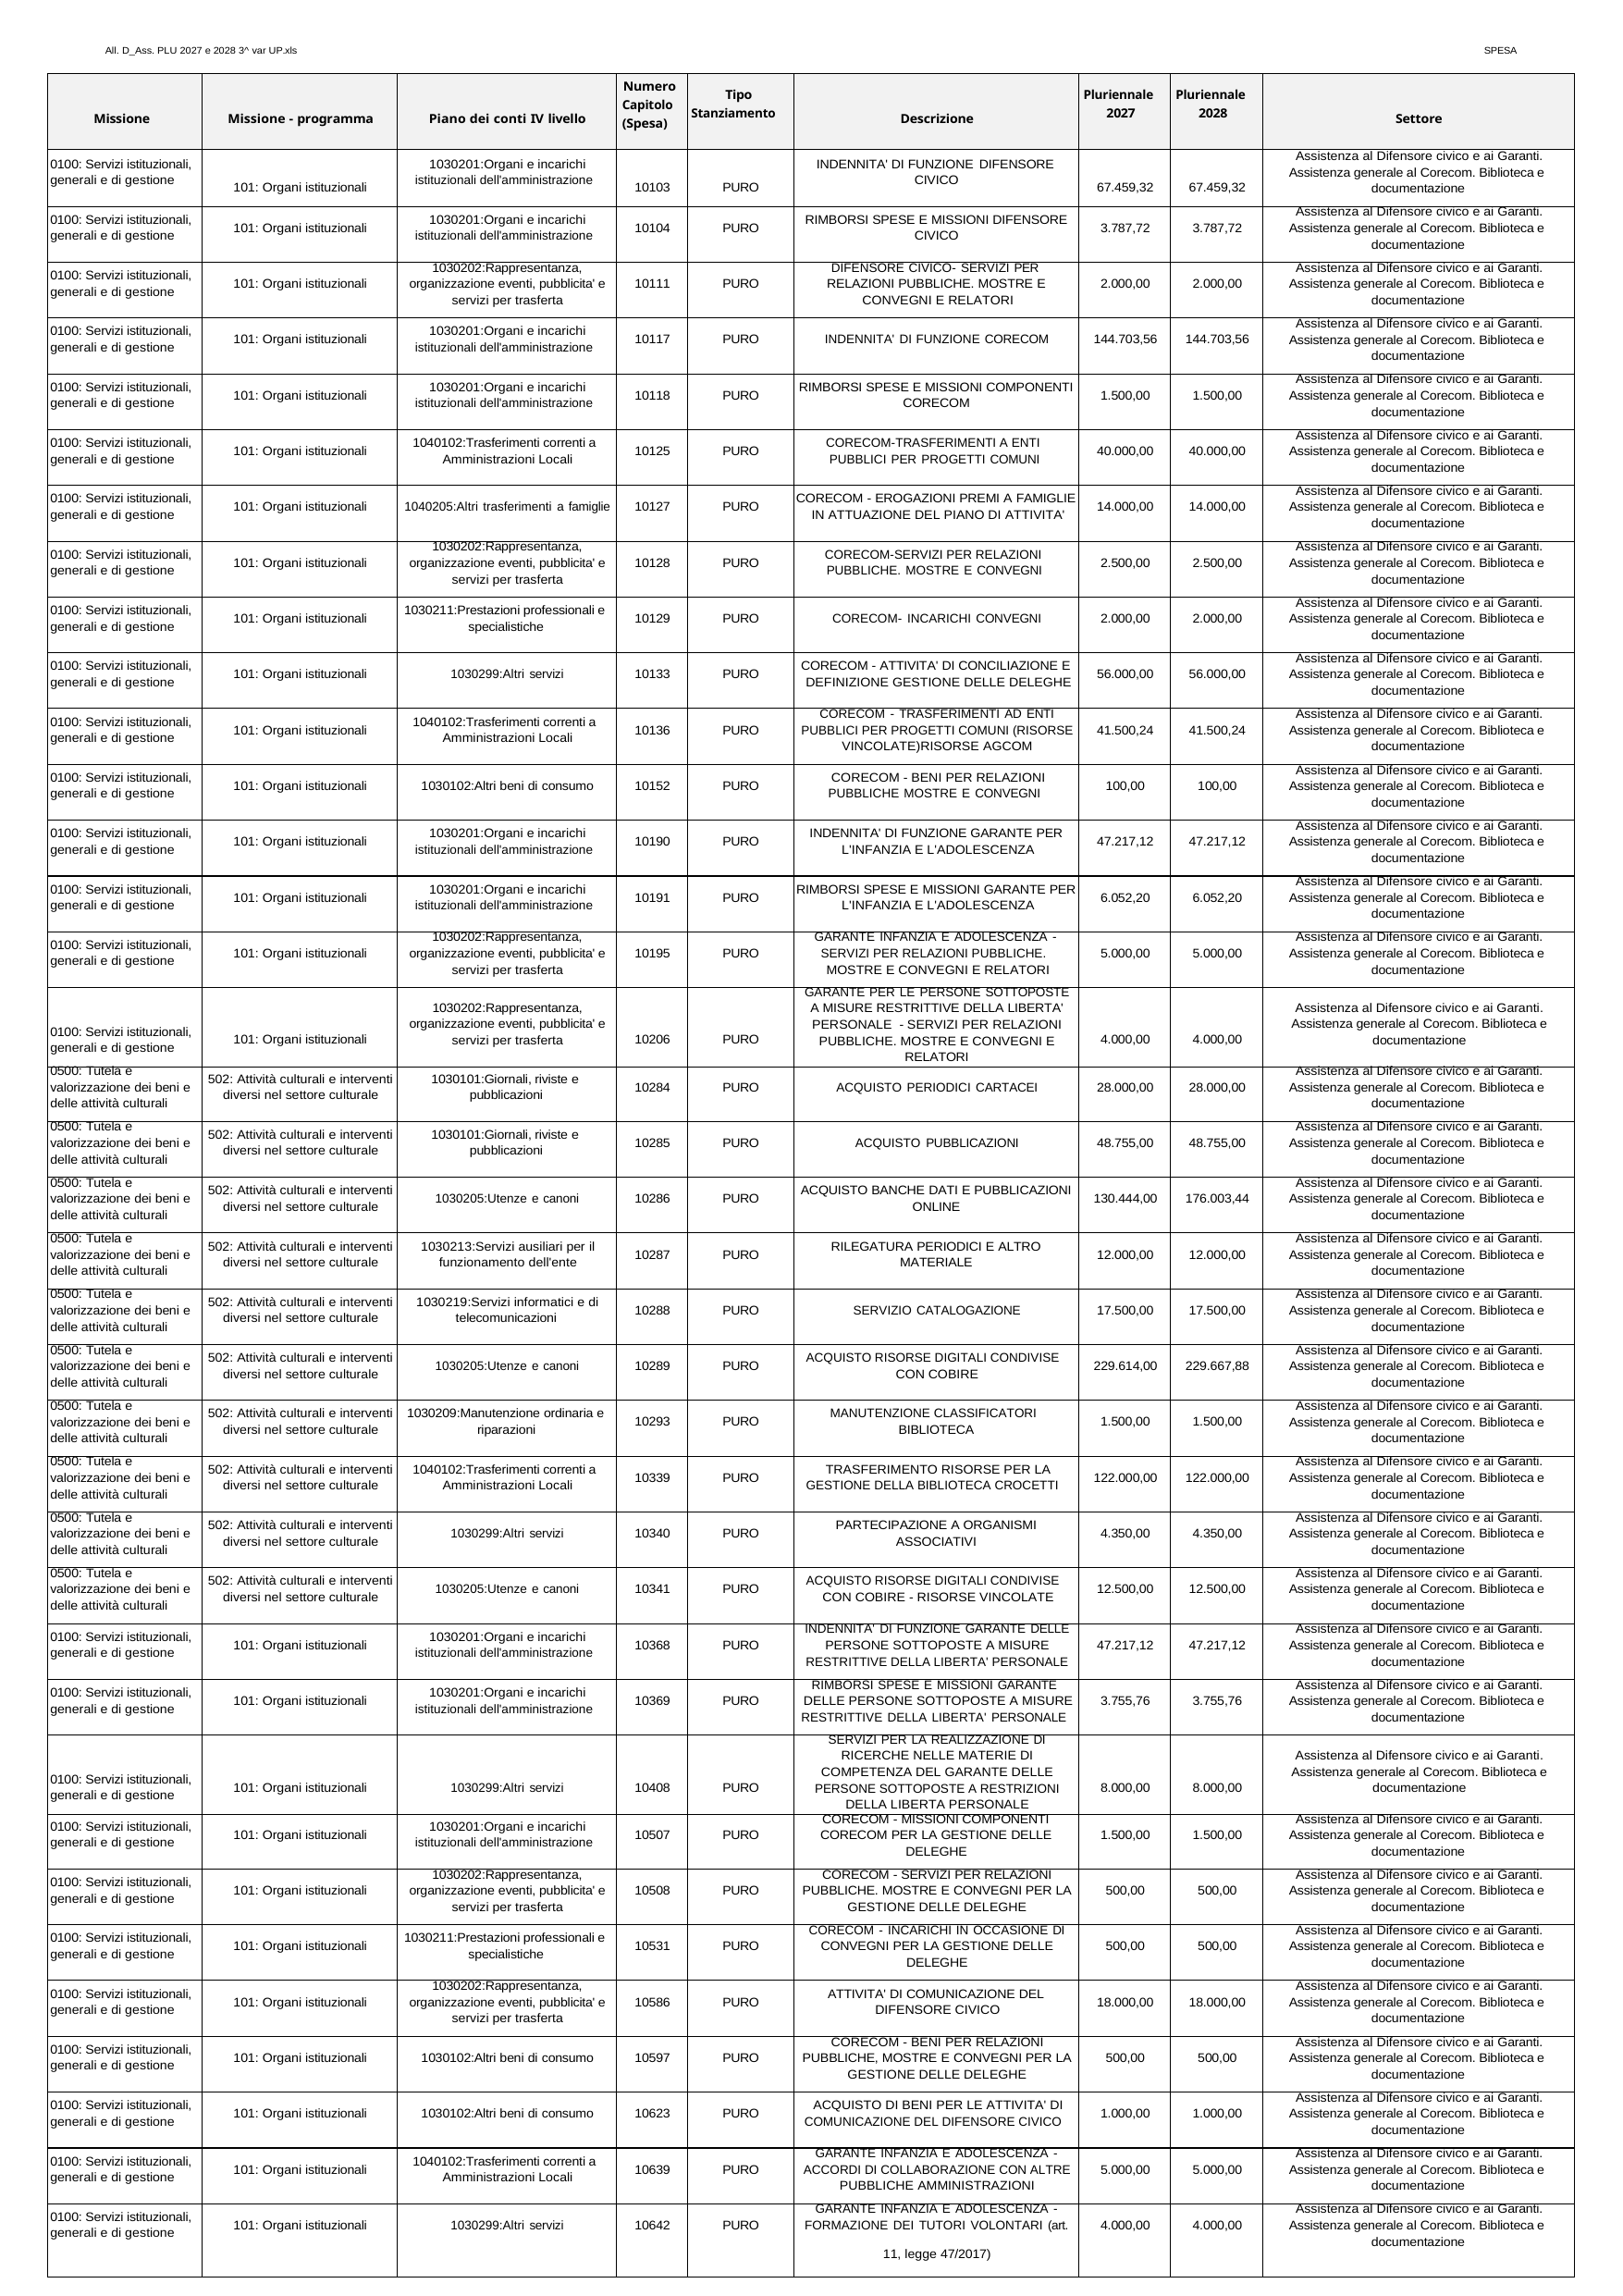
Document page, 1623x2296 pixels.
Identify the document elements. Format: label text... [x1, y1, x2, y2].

table_cell DIFENSORE CIVICO- SERVIZI PER RELAZIONI PUBBLICHE. MOSTRE E CONVEGNI E RELATORI [794, 263, 1078, 317]
table_cell 10339 [617, 1457, 687, 1512]
table_cell 500,00 [1171, 1925, 1262, 1980]
table_cell Assistenza al Difensore civico e ai Garanti. Assistenza generale al Corecom. Biblioteca e documentazione [1263, 318, 1574, 373]
table_cell 1.000,00 [1079, 2092, 1170, 2147]
table_cell 0500: Tutela e valorizzazione dei beni e delle attività culturali [48, 1233, 202, 1289]
table_cell Assistenza al Difensore civico e ai Garanti. Assistenza generale al Corecom. Biblioteca e documentazione [1263, 1457, 1574, 1512]
table_cell 101: Organi istituzionali [203, 709, 397, 764]
table_cell Assistenza al Difensore civico e ai Garanti. Assistenza generale al Corecom. Biblioteca e documentazione [1263, 2037, 1574, 2092]
table_cell 67.459,32 [1171, 150, 1262, 206]
table_cell 130.444,00 [1079, 1178, 1170, 1232]
table_cell 14.000,00 [1079, 486, 1170, 540]
table_cell 10103 [617, 150, 687, 206]
table_cell 1030299:Altri servizi [398, 653, 616, 708]
table_cell Assistenza al Difensore civico e ai Garanti. Assistenza generale al Corecom. Biblioteca e documentazione [1263, 1624, 1574, 1679]
table_cell 10195 [617, 932, 687, 987]
table_cell PURO [688, 1401, 793, 1455]
table_cell 14.000,00 [1171, 486, 1262, 540]
table_cell 3.787,72 [1079, 207, 1170, 262]
table_header Tipo Stanziamento [688, 74, 793, 149]
table_cell 144.703,56 [1079, 318, 1170, 373]
table_cell PURO [688, 598, 793, 652]
table_cell PURO [688, 2037, 793, 2092]
table_header Piano dei conti IV livello [398, 74, 616, 149]
table_cell Assistenza al Difensore civico e ai Garanti. Assistenza generale al Corecom. Biblioteca e documentazione [1263, 1870, 1574, 1924]
table_header Numero Capitolo (Spesa) [617, 74, 687, 149]
table_cell 6.052,20 [1171, 877, 1262, 932]
table_cell 47.217,12 [1079, 1624, 1170, 1679]
table_cell Assistenza al Difensore civico e ai Garanti. Assistenza generale al Corecom. Biblioteca e documentazione [1263, 1680, 1574, 1734]
table_cell 0100: Servizi istituzionali, generali e di gestione [48, 207, 202, 262]
table_cell SERVIZI PER LA REALIZZAZIONE DI RICERCHE NELLE MATERIE DI COMPETENZA DEL GARANTE DELLE PERSONE SOTTOPOSTE A RESTRIZIONI DELLA LIBERTA PERSONALE [794, 1735, 1078, 1814]
table_cell Assistenza al Difensore civico e ai Garanti. Assistenza generale al Corecom. Biblioteca e documentazione [1263, 1512, 1574, 1567]
table_cell PURO [688, 1925, 793, 1980]
table_cell 5.000,00 [1079, 932, 1170, 987]
table_cell 2.000,00 [1079, 263, 1170, 317]
table_cell 0500: Tutela e valorizzazione dei beni e delle attività culturali [48, 1512, 202, 1567]
table_cell PURO [688, 2092, 793, 2147]
table_cell 502: Attività culturali e interventi diversi nel settore culturale [203, 1457, 397, 1512]
table_cell 101: Organi istituzionali [203, 2149, 397, 2203]
table_cell 0100: Servizi istituzionali, generali e di gestione [48, 653, 202, 708]
table_cell 10191 [617, 877, 687, 932]
table_cell Assistenza al Difensore civico e ai Garanti. Assistenza generale al Corecom. Biblioteca e documentazione [1263, 430, 1574, 485]
table_cell 10341 [617, 1568, 687, 1623]
table_cell 8.000,00 [1171, 1735, 1262, 1814]
table_cell 500,00 [1171, 2037, 1262, 2092]
table_cell CORECOM- INCARICHI CONVEGNI [794, 598, 1078, 652]
table_cell 101: Organi istituzionali [203, 821, 397, 875]
table_cell 40.000,00 [1079, 430, 1170, 485]
table_cell 67.459,32 [1079, 150, 1170, 206]
table_cell 1030219:Servizi informatici e di telecomunicazioni [398, 1290, 616, 1344]
table_cell Assistenza al Difensore civico e ai Garanti. Assistenza generale al Corecom. Biblioteca e documentazione [1263, 542, 1574, 597]
table_header Missione [48, 74, 202, 149]
table_cell SERVIZIO CATALOGAZIONE [794, 1290, 1078, 1344]
table_cell 101: Organi istituzionali [203, 765, 397, 820]
table_cell 4.350,00 [1079, 1512, 1170, 1567]
table_cell Assistenza al Difensore civico e ai Garanti. Assistenza generale al Corecom. Biblioteca e documentazione [1263, 1345, 1574, 1400]
table_cell GARANTE INFANZIA E ADOLESCENZA - FORMAZIONE DEI TUTORI VOLONTARI (art. 11, legge 47/2017) [794, 2204, 1078, 2277]
table_cell 500,00 [1079, 1870, 1170, 1924]
table_cell 122.000,00 [1079, 1457, 1170, 1512]
table_cell Assistenza al Difensore civico e ai Garanti. Assistenza generale al Corecom. Biblioteca e documentazione [1263, 1233, 1574, 1289]
table_cell ACQUISTO BANCHE DATI E PUBBLICAZIONI ONLINE [794, 1178, 1078, 1232]
table_cell 18.000,00 [1079, 1981, 1170, 2036]
table_cell 6.052,20 [1079, 877, 1170, 932]
table_cell 1030102:Altri beni di consumo [398, 765, 616, 820]
table_cell 10507 [617, 1815, 687, 1869]
table_cell Assistenza al Difensore civico e ai Garanti. Assistenza generale al Corecom. Biblioteca e documentazione [1263, 1568, 1574, 1623]
table_cell 10206 [617, 988, 687, 1066]
table_cell 101: Organi istituzionali [203, 932, 397, 987]
table_cell 0100: Servizi istituzionali, generali e di gestione [48, 765, 202, 820]
table_cell 12.000,00 [1079, 1233, 1170, 1289]
table_cell PURO [688, 1290, 793, 1344]
table_cell Assistenza al Difensore civico e ai Garanti. Assistenza generale al Corecom. Biblioteca e documentazione [1263, 877, 1574, 932]
table_cell ACQUISTO RISORSE DIGITALI CONDIVISE CON COBIRE [794, 1345, 1078, 1400]
table_cell 41.500,24 [1171, 709, 1262, 764]
table_cell 1030211:Prestazioni professionali e specialistiche [398, 598, 616, 652]
table_cell 1.500,00 [1171, 1401, 1262, 1455]
table_cell Assistenza al Difensore civico e ai Garanti. Assistenza generale al Corecom. Biblioteca e documentazione [1263, 486, 1574, 540]
table_cell 1030201:Organi e incarichi istituzionali dell'amministrazione [398, 1680, 616, 1734]
table_cell PURO [688, 2204, 793, 2277]
table_cell CORECOM - SERVIZI PER RELAZIONI PUBBLICHE. MOSTRE E CONVEGNI PER LA GESTIONE DELLE DELEGHE [794, 1870, 1078, 1924]
table_cell 0100: Servizi istituzionali, generali e di gestione [48, 1624, 202, 1679]
table_cell PURO [688, 1122, 793, 1177]
table_cell 1030201:Organi e incarichi istituzionali dell'amministrazione [398, 1815, 616, 1869]
table_cell Assistenza al Difensore civico e ai Garanti. Assistenza generale al Corecom. Biblioteca e documentazione [1263, 2204, 1574, 2277]
table_cell CORECOM-SERVIZI PER RELAZIONI PUBBLICHE. MOSTRE E CONVEGNI [794, 542, 1078, 597]
table_cell 502: Attività culturali e interventi diversi nel settore culturale [203, 1122, 397, 1177]
table_cell 101: Organi istituzionali [203, 150, 397, 206]
table_cell 10289 [617, 1345, 687, 1400]
table_cell Assistenza al Difensore civico e ai Garanti. Assistenza generale al Corecom. Biblioteca e documentazione [1263, 932, 1574, 987]
table_cell 101: Organi istituzionali [203, 1815, 397, 1869]
table_cell 502: Attività culturali e interventi diversi nel settore culturale [203, 1233, 397, 1289]
table_cell 1.500,00 [1079, 1401, 1170, 1455]
table_cell PURO [688, 486, 793, 540]
table_cell 0100: Servizi istituzionali, generali e di gestione [48, 877, 202, 932]
table_cell 0100: Servizi istituzionali, generali e di gestione [48, 1680, 202, 1734]
table_cell 1030201:Organi e incarichi istituzionali dell'amministrazione [398, 821, 616, 875]
table_cell 0100: Servizi istituzionali, generali e di gestione [48, 1981, 202, 2036]
table_cell Assistenza al Difensore civico e ai Garanti. Assistenza generale al Corecom. Biblioteca e documentazione [1263, 1925, 1574, 1980]
table_cell 0100: Servizi istituzionali, generali e di gestione [48, 318, 202, 373]
table_cell 4.000,00 [1079, 988, 1170, 1066]
table_cell Assistenza al Difensore civico e ai Garanti. Assistenza generale al Corecom. Biblioteca e documentazione [1263, 1068, 1574, 1121]
table_cell 101: Organi istituzionali [203, 318, 397, 373]
table_cell 1.500,00 [1171, 375, 1262, 429]
table_cell PURO [688, 1068, 793, 1121]
table_cell PARTECIPAZIONE A ORGANISMI ASSOCIATIVI [794, 1512, 1078, 1567]
table_cell 100,00 [1079, 765, 1170, 820]
table_cell Assistenza al Difensore civico e ai Garanti. Assistenza generale al Corecom. Biblioteca e documentazione [1263, 1122, 1574, 1177]
table_cell Assistenza al Difensore civico e ai Garanti. Assistenza generale al Corecom. Biblioteca e documentazione [1263, 653, 1574, 708]
table_cell 1030201:Organi e incarichi istituzionali dell'amministrazione [398, 150, 616, 206]
table_cell 56.000,00 [1171, 653, 1262, 708]
table_cell 0100: Servizi istituzionali, generali e di gestione [48, 821, 202, 875]
table_cell PURO [688, 1815, 793, 1869]
table_cell GARANTE INFANZIA E ADOLESCENZA - ACCORDI DI COLLABORAZIONE CON ALTRE PUBBLICHE AMMINISTRAZIONI [794, 2149, 1078, 2203]
table_cell PURO [688, 263, 793, 317]
table_cell INDENNITA' DI FUNZIONE CORECOM [794, 318, 1078, 373]
table_cell PURO [688, 988, 793, 1066]
table_cell 10531 [617, 1925, 687, 1980]
table_header Descrizione [794, 74, 1078, 149]
table_cell 4.000,00 [1171, 2204, 1262, 2277]
table_cell 1030202:Rappresentanza, organizzazione eventi, pubblicita' e servizi per trasferta [398, 988, 616, 1066]
table_cell 1030202:Rappresentanza, organizzazione eventi, pubblicita' e servizi per trasferta [398, 263, 616, 317]
table_cell 0500: Tutela e valorizzazione dei beni e delle attività culturali [48, 1178, 202, 1232]
table_cell 10340 [617, 1512, 687, 1567]
table_cell PURO [688, 1568, 793, 1623]
table_cell 10133 [617, 653, 687, 708]
table_cell 12.500,00 [1079, 1568, 1170, 1623]
table_cell 229.667,88 [1171, 1345, 1262, 1400]
table_cell 101: Organi istituzionali [203, 542, 397, 597]
table_cell PURO [688, 1345, 793, 1400]
table_cell 1030209:Manutenzione ordinaria e riparazioni [398, 1401, 616, 1455]
table_cell 1030201:Organi e incarichi istituzionali dell'amministrazione [398, 207, 616, 262]
table_cell 101: Organi istituzionali [203, 988, 397, 1066]
table_cell 1030205:Utenze e canoni [398, 1345, 616, 1400]
table_cell 101: Organi istituzionali [203, 430, 397, 485]
table_cell 47.217,12 [1079, 821, 1170, 875]
table_cell ACQUISTO PUBBLICAZIONI [794, 1122, 1078, 1177]
table_cell PURO [688, 1680, 793, 1734]
table_cell 101: Organi istituzionali [203, 1735, 397, 1814]
table_cell 0100: Servizi istituzionali, generali e di gestione [48, 2092, 202, 2147]
table_cell 0100: Servizi istituzionali, generali e di gestione [48, 1870, 202, 1924]
table_cell 1030102:Altri beni di consumo [398, 2092, 616, 2147]
table_cell 10286 [617, 1178, 687, 1232]
table_cell 1040102:Trasferimenti correnti a Amministrazioni Locali [398, 709, 616, 764]
table_cell 10293 [617, 1401, 687, 1455]
table_cell 0100: Servizi istituzionali, generali e di gestione [48, 932, 202, 987]
table_cell 10129 [617, 598, 687, 652]
table_cell 1030299:Altri servizi [398, 2204, 616, 2277]
table_cell 0100: Servizi istituzionali, generali e di gestione [48, 430, 202, 485]
table_cell RIMBORSI SPESE E MISSIONI GARANTE DELLE PERSONE SOTTOPOSTE A MISURE RESTRITTIVE DELLA LIBERTA' PERSONALE [794, 1680, 1078, 1734]
table_cell 1030201:Organi e incarichi istituzionali dell'amministrazione [398, 318, 616, 373]
table_cell 48.755,00 [1171, 1122, 1262, 1177]
table_cell 101: Organi istituzionali [203, 486, 397, 540]
table_cell CORECOM-TRASFERIMENTI A ENTI PUBBLICI PER PROGETTI COMUNI [794, 430, 1078, 485]
table_cell TRASFERIMENTO RISORSE PER LA GESTIONE DELLA BIBLIOTECA CROCETTI [794, 1457, 1078, 1512]
table_cell Assistenza al Difensore civico e ai Garanti. Assistenza generale al Corecom. Biblioteca e documentazione [1263, 2092, 1574, 2147]
table_cell 2.500,00 [1171, 542, 1262, 597]
table_cell ACQUISTO DI BENI PER LE ATTIVITA' DI COMUNICAZIONE DEL DIFENSORE CIVICO [794, 2092, 1078, 2147]
table_cell ATTIVITA' DI COMUNICAZIONE DEL DIFENSORE CIVICO [794, 1981, 1078, 2036]
table_cell 0100: Servizi istituzionali, generali e di gestione [48, 709, 202, 764]
table_cell 1030211:Prestazioni professionali e specialistiche [398, 1925, 616, 1980]
table_cell 10190 [617, 821, 687, 875]
table_cell 10639 [617, 2149, 687, 2203]
table_cell 18.000,00 [1171, 1981, 1262, 2036]
table_cell 101: Organi istituzionali [203, 1925, 397, 1980]
table_cell 1.500,00 [1171, 1815, 1262, 1869]
table_cell 502: Attività culturali e interventi diversi nel settore culturale [203, 1178, 397, 1232]
table_cell ACQUISTO RISORSE DIGITALI CONDIVISE CON COBIRE - RISORSE VINCOLATE [794, 1568, 1078, 1623]
table_cell 101: Organi istituzionali [203, 598, 397, 652]
table_cell PURO [688, 653, 793, 708]
table_cell RIMBORSI SPESE E MISSIONI GARANTE PER L'INFANZIA E L'ADOLESCENZA [794, 877, 1078, 932]
table_cell PURO [688, 1735, 793, 1814]
table_cell 0100: Servizi istituzionali, generali e di gestione [48, 375, 202, 429]
table_cell Assistenza al Difensore civico e ai Garanti. Assistenza generale al Corecom. Biblioteca e documentazione [1263, 1178, 1574, 1232]
table_cell CORECOM - INCARICHI IN OCCASIONE DI CONVEGNI PER LA GESTIONE DELLE DELEGHE [794, 1925, 1078, 1980]
table_cell 0100: Servizi istituzionali, generali e di gestione [48, 598, 202, 652]
table_cell 502: Attività culturali e interventi diversi nel settore culturale [203, 1068, 397, 1121]
table_cell 48.755,00 [1079, 1122, 1170, 1177]
table_cell 1030202:Rappresentanza, organizzazione eventi, pubblicita' e servizi per trasferta [398, 1870, 616, 1924]
table_cell PURO [688, 1981, 793, 2036]
table_cell PURO [688, 207, 793, 262]
table_cell CORECOM - BENI PER RELAZIONI PUBBLICHE MOSTRE E CONVEGNI [794, 765, 1078, 820]
table_cell 2.500,00 [1079, 542, 1170, 597]
table_header Pluriennale 2028 [1171, 74, 1262, 149]
table_cell 1.000,00 [1171, 2092, 1262, 2147]
table_header Missione - programma [203, 74, 397, 149]
table_cell 101: Organi istituzionali [203, 1624, 397, 1679]
table_cell CORECOM - TRASFERIMENTI AD ENTI PUBBLICI PER PROGETTI COMUNI (RISORSE VINCOLATE)RISORSE AGCOM [794, 709, 1078, 764]
table_cell PURO [688, 932, 793, 987]
table_cell Assistenza al Difensore civico e ai Garanti. Assistenza generale al Corecom. Biblioteca e documentazione [1263, 207, 1574, 262]
table_cell 502: Attività culturali e interventi diversi nel settore culturale [203, 1401, 397, 1455]
table_cell INDENNITA' DI FUNZIONE GARANTE PER L'INFANZIA E L'ADOLESCENZA [794, 821, 1078, 875]
table_cell 47.217,12 [1171, 1624, 1262, 1679]
table_cell GARANTE INFANZIA E ADOLESCENZA - SERVIZI PER RELAZIONI PUBBLICHE. MOSTRE E CONVEGNI E RELATORI [794, 932, 1078, 987]
table_cell PURO [688, 821, 793, 875]
table_cell 100,00 [1171, 765, 1262, 820]
table_cell ACQUISTO PERIODICI CARTACEI [794, 1068, 1078, 1121]
table_cell 500,00 [1079, 1925, 1170, 1980]
table_cell 10586 [617, 1981, 687, 2036]
table_cell 1040102:Trasferimenti correnti a Amministrazioni Locali [398, 1457, 616, 1512]
table_cell PURO [688, 1457, 793, 1512]
table_cell 1040205:Altri trasferimenti a famiglie [398, 486, 616, 540]
table_cell 0500: Tutela e valorizzazione dei beni e delle attività culturali [48, 1568, 202, 1623]
table_cell 10117 [617, 318, 687, 373]
table_cell 1030101:Giornali, riviste e pubblicazioni [398, 1068, 616, 1121]
table_cell 3.755,76 [1079, 1680, 1170, 1734]
table_cell CORECOM - BENI PER RELAZIONI PUBBLICHE, MOSTRE E CONVEGNI PER LA GESTIONE DELLE DELEGHE [794, 2037, 1078, 2092]
table_cell 500,00 [1171, 1870, 1262, 1924]
table_cell 56.000,00 [1079, 653, 1170, 708]
table_cell 10597 [617, 2037, 687, 2092]
table_cell Assistenza al Difensore civico e ai Garanti. Assistenza generale al Corecom. Biblioteca e documentazione [1263, 598, 1574, 652]
table_cell 101: Organi istituzionali [203, 263, 397, 317]
table_cell 5.000,00 [1171, 2149, 1262, 2203]
table_cell 0100: Servizi istituzionali, generali e di gestione [48, 2204, 202, 2277]
table_cell CORECOM - EROGAZIONI PREMI A FAMIGLIE IN ATTUAZIONE DEL PIANO DI ATTIVITA' [794, 486, 1078, 540]
table_cell 10642 [617, 2204, 687, 2277]
table_cell 28.000,00 [1079, 1068, 1170, 1121]
table_cell INDENNITA' DI FUNZIONE GARANTE DELLE PERSONE SOTTOPOSTE A MISURE RESTRITTIVE DELLA LIBERTA' PERSONALE [794, 1624, 1078, 1679]
table_cell 10369 [617, 1680, 687, 1734]
table_cell Assistenza al Difensore civico e ai Garanti. Assistenza generale al Corecom. Biblioteca e documentazione [1263, 765, 1574, 820]
table_cell PURO [688, 877, 793, 932]
table_cell 502: Attività culturali e interventi diversi nel settore culturale [203, 1512, 397, 1567]
table_cell 1.500,00 [1079, 375, 1170, 429]
table_cell Assistenza al Difensore civico e ai Garanti. Assistenza generale al Corecom. Biblioteca e documentazione [1263, 1735, 1574, 1814]
table_cell 502: Attività culturali e interventi diversi nel settore culturale [203, 1568, 397, 1623]
table_cell Assistenza al Difensore civico e ai Garanti. Assistenza generale al Corecom. Biblioteca e documentazione [1263, 709, 1574, 764]
table_cell 5.000,00 [1079, 2149, 1170, 2203]
table_cell 101: Organi istituzionali [203, 877, 397, 932]
table_cell 0100: Servizi istituzionali, generali e di gestione [48, 1925, 202, 1980]
table_cell 101: Organi istituzionali [203, 653, 397, 708]
table_cell 1030299:Altri servizi [398, 1735, 616, 1814]
table_cell PURO [688, 430, 793, 485]
table_cell 10408 [617, 1735, 687, 1814]
table_cell 10128 [617, 542, 687, 597]
table_cell PURO [688, 318, 793, 373]
table_cell 2.000,00 [1171, 598, 1262, 652]
table_cell PURO [688, 375, 793, 429]
table_cell 1030201:Organi e incarichi istituzionali dell'amministrazione [398, 877, 616, 932]
table_cell 10508 [617, 1870, 687, 1924]
table_cell PURO [688, 1870, 793, 1924]
table_cell 10104 [617, 207, 687, 262]
table_cell RIMBORSI SPESE E MISSIONI DIFENSORE CIVICO [794, 207, 1078, 262]
table_cell 4.000,00 [1079, 2204, 1170, 2277]
table_cell 101: Organi istituzionali [203, 375, 397, 429]
table_cell 1030202:Rappresentanza, organizzazione eventi, pubblicita' e servizi per trasferta [398, 542, 616, 597]
table_cell 0100: Servizi istituzionali, generali e di gestione [48, 1735, 202, 1814]
table_cell 2.000,00 [1079, 598, 1170, 652]
table_cell CORECOM - MISSIONI COMPONENTI CORECOM PER LA GESTIONE DELLE DELEGHE [794, 1815, 1078, 1869]
table_cell 10623 [617, 2092, 687, 2147]
table_cell PURO [688, 1624, 793, 1679]
table_cell 17.500,00 [1171, 1290, 1262, 1344]
table_cell 500,00 [1079, 2037, 1170, 2092]
table_cell 122.000,00 [1171, 1457, 1262, 1512]
table_cell Assistenza al Difensore civico e ai Garanti. Assistenza generale al Corecom. Biblioteca e documentazione [1263, 988, 1574, 1066]
table_cell 1030201:Organi e incarichi istituzionali dell'amministrazione [398, 375, 616, 429]
table_cell 5.000,00 [1171, 932, 1262, 987]
table_cell 1030205:Utenze e canoni [398, 1178, 616, 1232]
table_cell 1030213:Servizi ausiliari per il funzionamento dell'ente [398, 1233, 616, 1289]
table_cell 1030202:Rappresentanza, organizzazione eventi, pubblicita' e servizi per trasferta [398, 1981, 616, 2036]
table_cell Assistenza al Difensore civico e ai Garanti. Assistenza generale al Corecom. Biblioteca e documentazione [1263, 821, 1574, 875]
table_cell 10368 [617, 1624, 687, 1679]
table_cell 1030101:Giornali, riviste e pubblicazioni [398, 1122, 616, 1177]
table_cell 101: Organi istituzionali [203, 2204, 397, 2277]
table_cell 101: Organi istituzionali [203, 2092, 397, 2147]
table_cell 1040102:Trasferimenti correnti a Amministrazioni Locali [398, 2149, 616, 2203]
table_cell MANUTENZIONE CLASSIFICATORI BIBLIOTECA [794, 1401, 1078, 1455]
table_cell 10136 [617, 709, 687, 764]
table_cell PURO [688, 1512, 793, 1567]
table_cell 1.500,00 [1079, 1815, 1170, 1869]
table_cell CORECOM - ATTIVITA' DI CONCILIAZIONE E DEFINIZIONE GESTIONE DELLE DELEGHE [794, 653, 1078, 708]
table_cell 1030299:Altri servizi [398, 1512, 616, 1567]
table_cell 10125 [617, 430, 687, 485]
table_cell GARANTE PER LE PERSONE SOTTOPOSTE A MISURE RESTRITTIVE DELLA LIBERTA' PERSONALE - SERVIZI PER RELAZIONI PUBBLICHE. MOSTRE E CONVEGNI E RELATORI [794, 988, 1078, 1066]
table_cell 4.000,00 [1171, 988, 1262, 1066]
table_cell 8.000,00 [1079, 1735, 1170, 1814]
table_cell 3.755,76 [1171, 1680, 1262, 1734]
table_cell 12.500,00 [1171, 1568, 1262, 1623]
table_cell 0500: Tutela e valorizzazione dei beni e delle attività culturali [48, 1345, 202, 1400]
table_cell 502: Attività culturali e interventi diversi nel settore culturale [203, 1290, 397, 1344]
table_header Pluriennale 2027 [1079, 74, 1170, 149]
table_cell Assistenza al Difensore civico e ai Garanti. Assistenza generale al Corecom. Biblioteca e documentazione [1263, 1815, 1574, 1869]
table_cell 0100: Servizi istituzionali, generali e di gestione [48, 263, 202, 317]
table_cell 10288 [617, 1290, 687, 1344]
table_cell 0100: Servizi istituzionali, generali e di gestione [48, 150, 202, 206]
table_cell 176.003,44 [1171, 1178, 1262, 1232]
table_cell 12.000,00 [1171, 1233, 1262, 1289]
table_cell 1030201:Organi e incarichi istituzionali dell'amministrazione [398, 1624, 616, 1679]
table_cell 502: Attività culturali e interventi diversi nel settore culturale [203, 1345, 397, 1400]
table_cell 0100: Servizi istituzionali, generali e di gestione [48, 542, 202, 597]
table_cell 0100: Servizi istituzionali, generali e di gestione [48, 1815, 202, 1869]
table_cell PURO [688, 709, 793, 764]
table_cell 10285 [617, 1122, 687, 1177]
table_cell 47.217,12 [1171, 821, 1262, 875]
table_cell 0500: Tutela e valorizzazione dei beni e delle attività culturali [48, 1457, 202, 1512]
table_cell RILEGATURA PERIODICI E ALTRO MATERIALE [794, 1233, 1078, 1289]
table_cell 17.500,00 [1079, 1290, 1170, 1344]
table_cell 10152 [617, 765, 687, 820]
table_cell PURO [688, 542, 793, 597]
table_cell 0500: Tutela e valorizzazione dei beni e delle attività culturali [48, 1401, 202, 1455]
table_cell 0100: Servizi istituzionali, generali e di gestione [48, 486, 202, 540]
table_cell 0100: Servizi istituzionali, generali e di gestione [48, 988, 202, 1066]
table_cell Assistenza al Difensore civico e ai Garanti. Assistenza generale al Corecom. Biblioteca e documentazione [1263, 263, 1574, 317]
table_cell PURO [688, 150, 793, 206]
table_cell 10127 [617, 486, 687, 540]
table_cell 0500: Tutela e valorizzazione dei beni e delle attività culturali [48, 1068, 202, 1121]
table_cell 3.787,72 [1171, 207, 1262, 262]
table_cell 4.350,00 [1171, 1512, 1262, 1567]
table_cell 2.000,00 [1171, 263, 1262, 317]
table_cell Assistenza al Difensore civico e ai Garanti. Assistenza generale al Corecom. Biblioteca e documentazione [1263, 1401, 1574, 1455]
table_cell 1040102:Trasferimenti correnti a Amministrazioni Locali [398, 430, 616, 485]
table_cell RIMBORSI SPESE E MISSIONI COMPONENTI CORECOM [794, 375, 1078, 429]
table_cell 1030202:Rappresentanza, organizzazione eventi, pubblicita' e servizi per trasferta [398, 932, 616, 987]
table_cell 28.000,00 [1171, 1068, 1262, 1121]
table_cell 41.500,24 [1079, 709, 1170, 764]
table_cell Assistenza al Difensore civico e ai Garanti. Assistenza generale al Corecom. Biblioteca e documentazione [1263, 375, 1574, 429]
table_cell Assistenza al Difensore civico e ai Garanti. Assistenza generale al Corecom. Biblioteca e documentazione [1263, 1290, 1574, 1344]
table_cell 101: Organi istituzionali [203, 207, 397, 262]
table_cell 10284 [617, 1068, 687, 1121]
table_cell 101: Organi istituzionali [203, 1870, 397, 1924]
table_cell PURO [688, 1178, 793, 1232]
table_cell 0500: Tutela e valorizzazione dei beni e delle attività culturali [48, 1290, 202, 1344]
table_cell 101: Organi istituzionali [203, 1680, 397, 1734]
table_cell 101: Organi istituzionali [203, 1981, 397, 2036]
table_cell 1030102:Altri beni di consumo [398, 2037, 616, 2092]
table_cell PURO [688, 1233, 793, 1289]
table_cell Assistenza al Difensore civico e ai Garanti. Assistenza generale al Corecom. Biblioteca e documentazione [1263, 2149, 1574, 2203]
table_cell 40.000,00 [1171, 430, 1262, 485]
table_cell Assistenza al Difensore civico e ai Garanti. Assistenza generale al Corecom. Biblioteca e documentazione [1263, 1981, 1574, 2036]
table_cell INDENNITA' DI FUNZIONE DIFENSORE CIVICO [794, 150, 1078, 206]
table_cell 10118 [617, 375, 687, 429]
table_header Settore [1263, 74, 1574, 149]
table_cell PURO [688, 2149, 793, 2203]
table_cell 229.614,00 [1079, 1345, 1170, 1400]
table_cell PURO [688, 765, 793, 820]
table_cell 0100: Servizi istituzionali, generali e di gestione [48, 2149, 202, 2203]
table_cell 1030205:Utenze e canoni [398, 1568, 616, 1623]
table_cell 144.703,56 [1171, 318, 1262, 373]
table_cell 10111 [617, 263, 687, 317]
table_cell 101: Organi istituzionali [203, 2037, 397, 2092]
table_cell 10287 [617, 1233, 687, 1289]
table_cell 0500: Tutela e valorizzazione dei beni e delle attività culturali [48, 1122, 202, 1177]
table_cell 0100: Servizi istituzionali, generali e di gestione [48, 2037, 202, 2092]
table_cell Assistenza al Difensore civico e ai Garanti. Assistenza generale al Corecom. Biblioteca e documentazione [1263, 150, 1574, 206]
